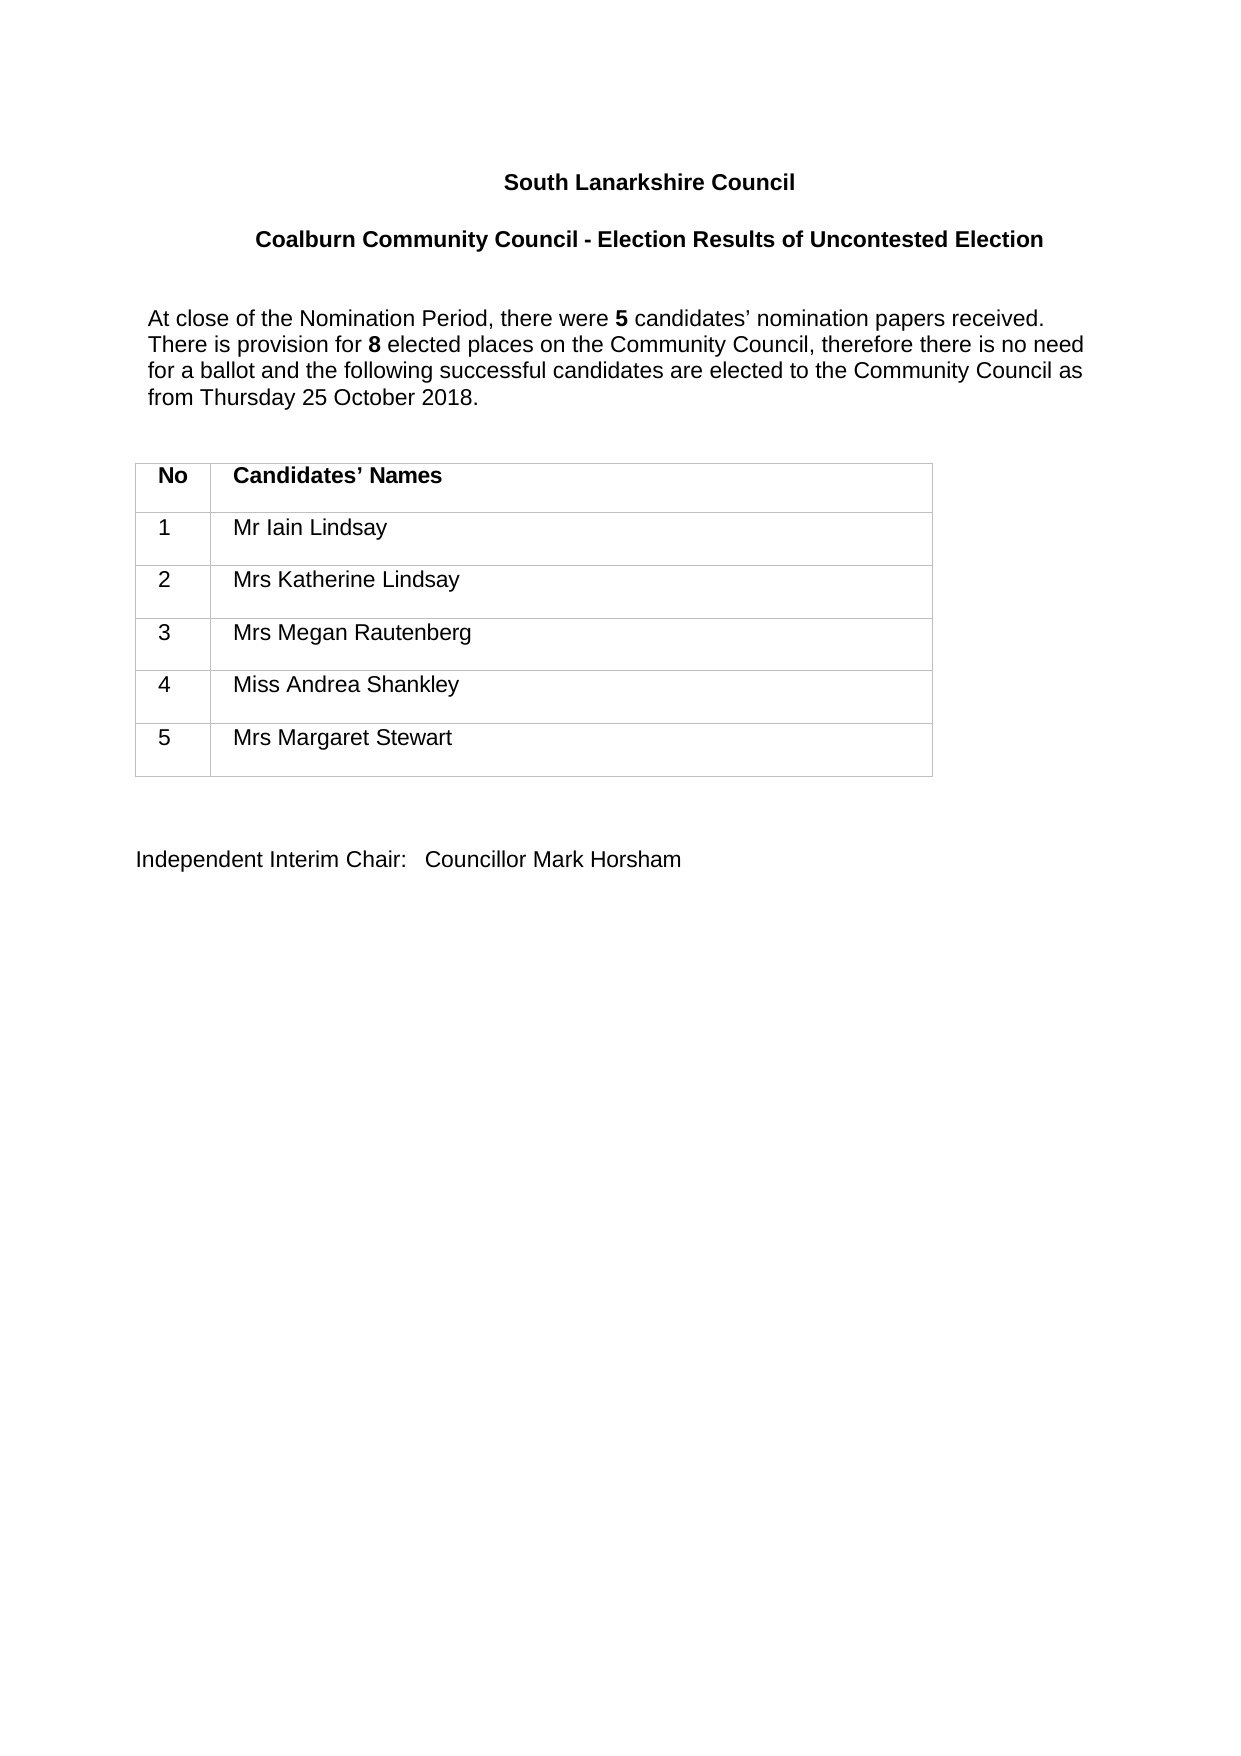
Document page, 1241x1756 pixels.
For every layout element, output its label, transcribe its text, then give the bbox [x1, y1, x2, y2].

table_cell Mr Iain Lindsay [211, 513, 932, 565]
table_header No [136, 464, 210, 512]
table_cell Mrs Margaret Stewart [211, 724, 932, 776]
table_cell 2 [136, 566, 210, 617]
table_cell 1 [136, 513, 210, 565]
text At close of the Nomination Period, there were 5 candidates’ nomination papers received. There is provision for 8 elected places on the Community Council, therefore there is no need for a ballot and the following successful candidates are elected to the Community Council as from Thursday 25 October 2018. [148, 304, 1095, 410]
text Independent Interim Chair: Councillor Mark Horsham [135, 846, 1163, 873]
table_cell Mrs Katherine Lindsay [211, 566, 932, 617]
table_cell 3 [136, 619, 210, 670]
text South Lanarkshire Council [135, 169, 1163, 195]
table_header Candidates’ Names [211, 464, 932, 512]
subtitle Coalburn Community Council - Election Results of Uncontested Election [135, 226, 1163, 252]
table_cell 4 [136, 671, 210, 723]
table_cell Miss Andrea Shankley [211, 671, 932, 723]
table_cell 5 [136, 724, 210, 776]
table_cell Mrs Megan Rautenberg [211, 619, 932, 670]
